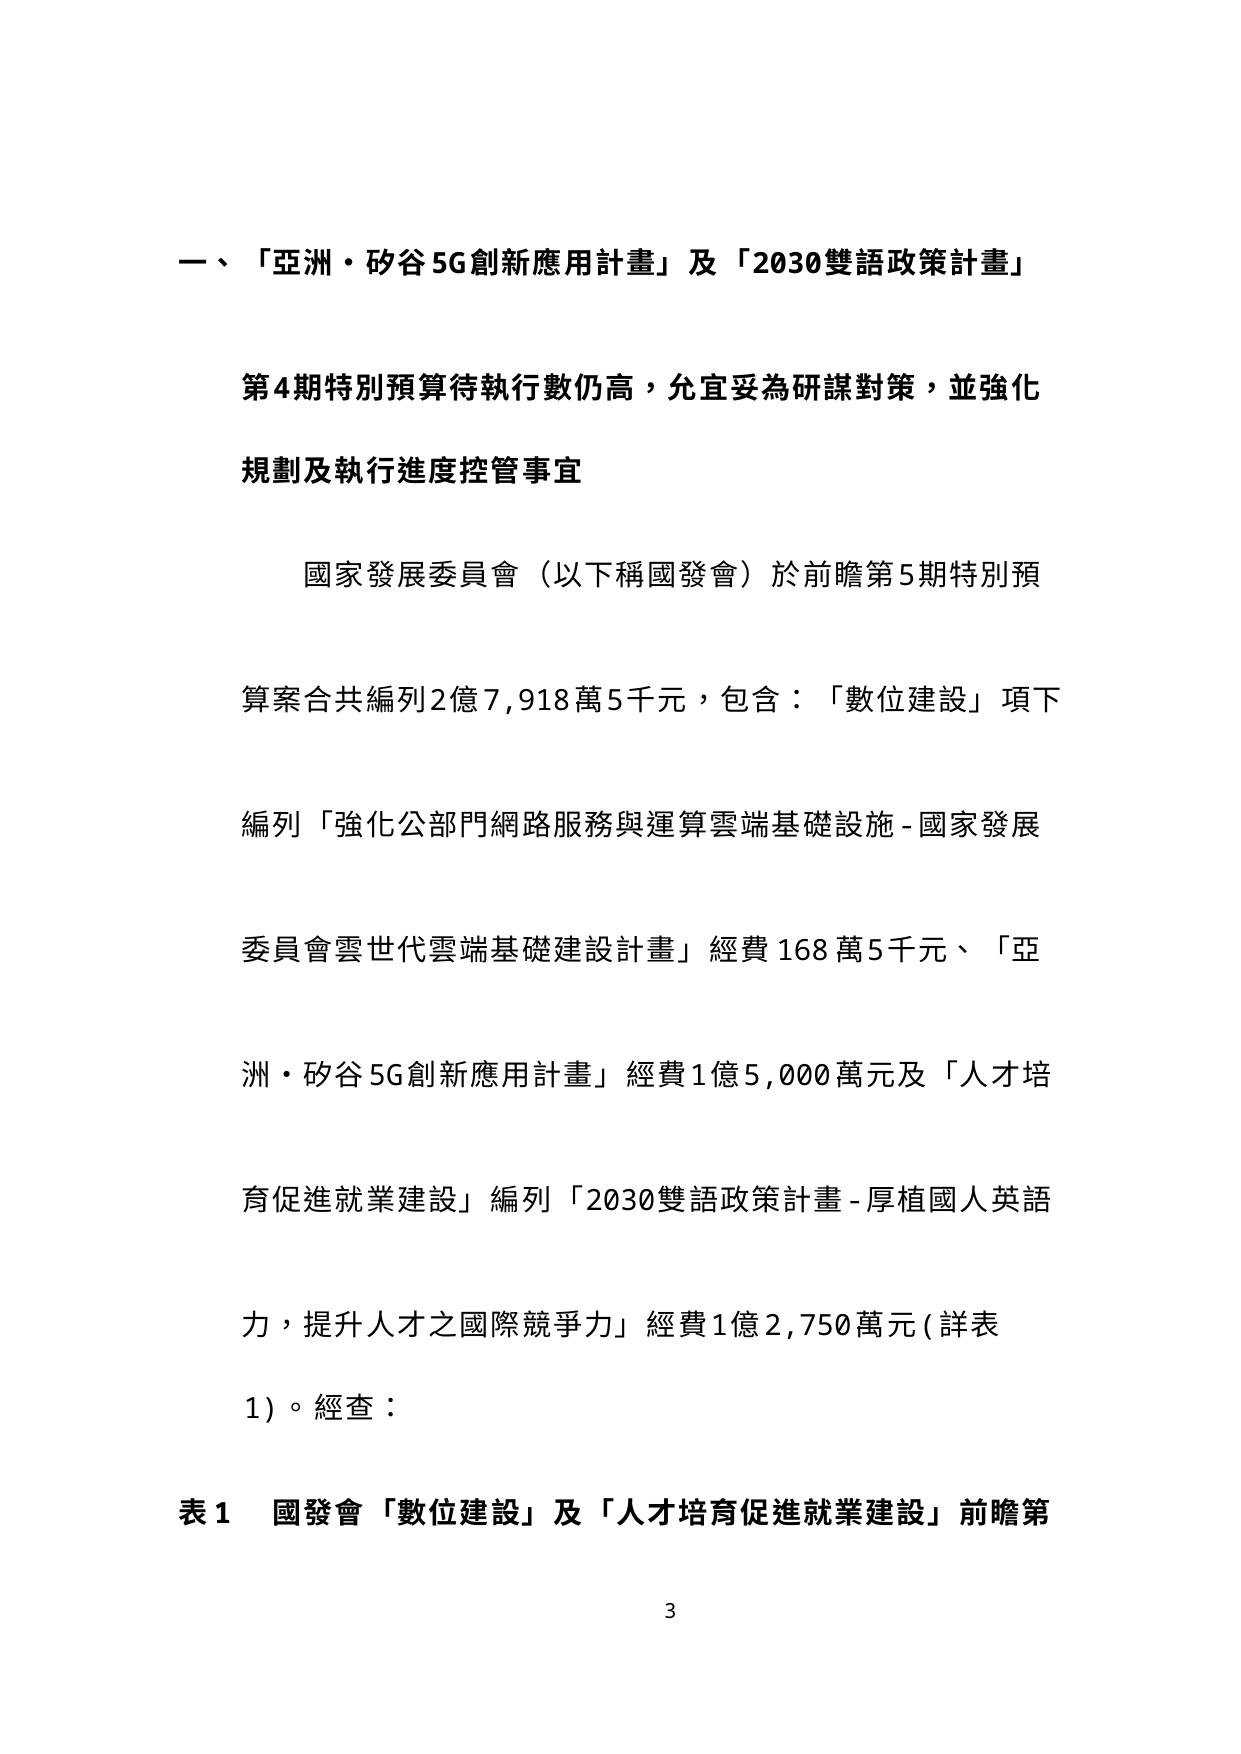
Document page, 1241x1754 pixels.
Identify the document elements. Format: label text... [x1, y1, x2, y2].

text 表1 國發會「數位建設」及「人才培育促進就業建設」前瞻第 [177, 1427, 1063, 1552]
text 一、「亞洲‧矽谷5G創新應用計畫」及「2030雙語政策計畫」第4期特別預算待執行數仍高，允宜妥為研謀對策，並強化規劃及執行進度控管事宜 [177, 177, 1063, 490]
text 國家發展委員會（以下稱國發會）於前瞻第5期特別預算案合共編列2億7,918萬5千元，包含：「數位建設」項下編列「強化公部門網路服務與運算雲端基礎設施-國家發展委員會雲世代雲端基礎建設計畫」經費168萬5千元、「亞洲‧矽谷5G創新應用計畫」經費1億5,000萬元及「人才培育促進就業建設」編列「2030雙語政策計畫-厚植國人英語力，提升人才之國際競爭力」經費1億2,750萬元(詳表1)。經查： [236, 490, 1063, 1427]
